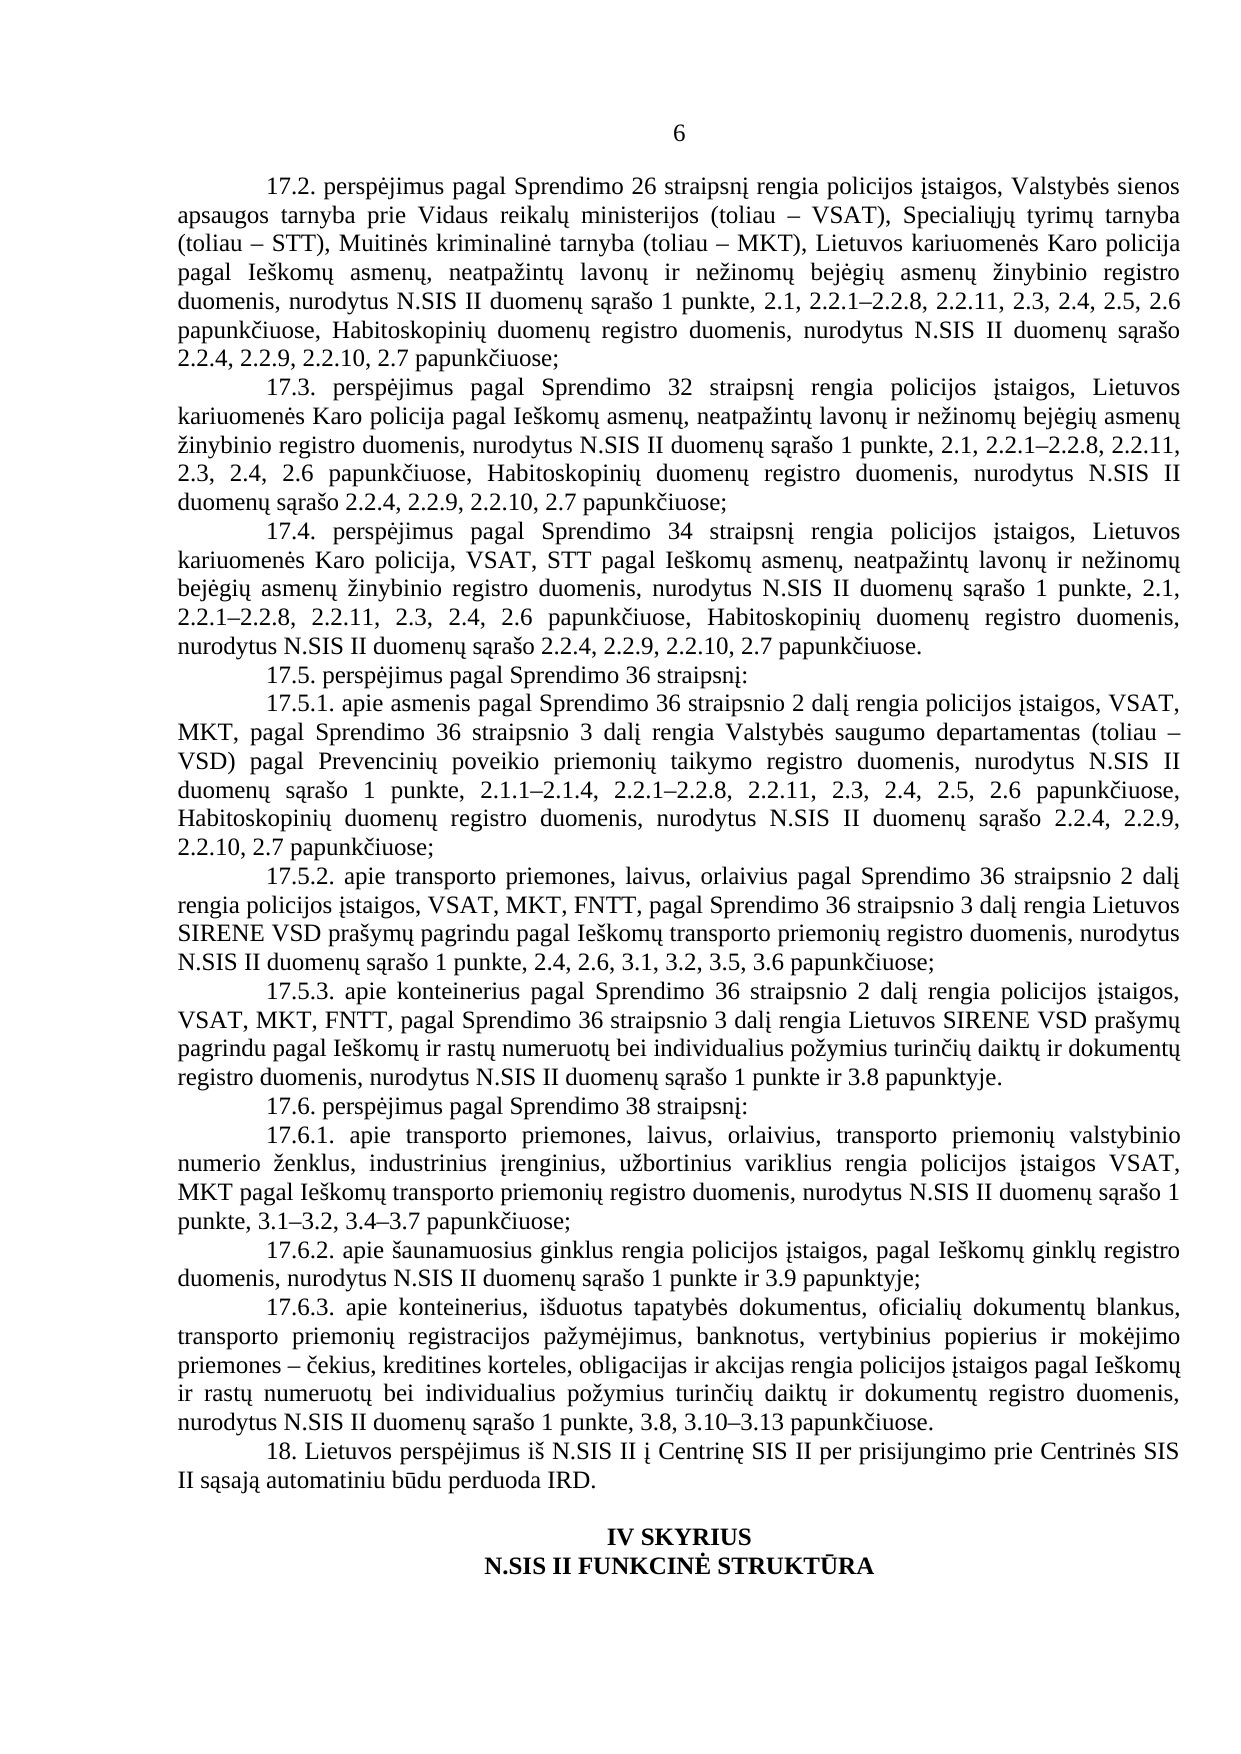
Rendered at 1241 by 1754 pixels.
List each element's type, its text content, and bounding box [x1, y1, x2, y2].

text 17.5.3. apie konteinerius pagal Sprendimo 36 straipsnio 2 dalį rengia policijos įstaigos, VSAT, MKT, FNTT, pagal Sprendimo 36 straipsnio 3 dalį rengia Lietuvos SIRENE VSD prašymų pagrindu pagal Ieškomų ir rastų numeruotų bei individualius požymius turinčių daiktų ir dokumentų registro duomenis, nurodytus N.SIS II duomenų sąrašo 1 punkte ir 3.8 papunktyje. [177, 976, 1181, 1091]
text 17.6.3. apie konteinerius, išduotus tapatybės dokumentus, oficialių dokumentų blankus, transporto priemonių registracijos pažymėjimus, banknotus, vertybinius popierius ir mokėjimo priemones – čekius, kreditines korteles, obligacijas ir akcijas rengia policijos įstaigos pagal Ieškomų ir rastų numeruotų bei individualius požymius turinčių daiktų ir dokumentų registro duomenis, nurodytus N.SIS II duomenų sąrašo 1 punkte, 3.8, 3.10–3.13 papunkčiuose. [177, 1292, 1181, 1436]
text 17.6.2. apie šaunamuosius ginklus rengia policijos įstaigos, pagal Ieškomų ginklų registro duomenis, nurodytus N.SIS II duomenų sąrašo 1 punkte ir 3.9 papunktyje; [177, 1235, 1181, 1292]
text 17.5.1. apie asmenis pagal Sprendimo 36 straipsnio 2 dalį rengia policijos įstaigos, VSAT, MKT, pagal Sprendimo 36 straipsnio 3 dalį rengia Valstybės saugumo departamentas (toliau – VSD) pagal Prevencinių poveikio priemonių taikymo registro duomenis, nurodytus N.SIS II duomenų sąrašo 1 punkte, 2.1.1–2.1.4, 2.2.1–2.2.8, 2.2.11, 2.3, 2.4, 2.5, 2.6 papunkčiuose, Habitoskopinių duomenų registro duomenis, nurodytus N.SIS II duomenų sąrašo 2.2.4, 2.2.9, 2.2.10, 2.7 papunkčiuose; [177, 688, 1181, 861]
text 17.5.2. apie transporto priemones, laivus, orlaivius pagal Sprendimo 36 straipsnio 2 dalį rengia policijos įstaigos, VSAT, MKT, FNTT, pagal Sprendimo 36 straipsnio 3 dalį rengia Lietuvos SIRENE VSD prašymų pagrindu pagal Ieškomų transporto priemonių registro duomenis, nurodytus N.SIS II duomenų sąrašo 1 punkte, 2.4, 2.6, 3.1, 3.2, 3.5, 3.6 papunkčiuose; [177, 861, 1181, 976]
text 17.5. perspėjimus pagal Sprendimo 36 straipsnį: [177, 660, 1181, 688]
text IV SKYRIUS [177, 1522, 1181, 1551]
text N.SIS II FUNKCINĖ STRUKTŪRA [177, 1551, 1181, 1580]
text 17.6. perspėjimus pagal Sprendimo 38 straipsnį: [177, 1091, 1181, 1120]
text 17.3. perspėjimus pagal Sprendimo 32 straipsnį rengia policijos įstaigos, Lietuvos kariuomenės Karo policija pagal Ieškomų asmenų, neatpažintų lavonų ir nežinomų bejėgių asmenų žinybinio registro duomenis, nurodytus N.SIS II duomenų sąrašo 1 punkte, 2.1, 2.2.1–2.2.8, 2.2.11, 2.3, 2.4, 2.6 papunkčiuose, Habitoskopinių duomenų registro duomenis, nurodytus N.SIS II duomenų sąrašo 2.2.4, 2.2.9, 2.2.10, 2.7 papunkčiuose; [177, 372, 1181, 516]
text 17.6.1. apie transporto priemones, laivus, orlaivius, transporto priemonių valstybinio numerio ženklus, industrinius įrenginius, užbortinius variklius rengia policijos įstaigos VSAT, MKT pagal Ieškomų transporto priemonių registro duomenis, nurodytus N.SIS II duomenų sąrašo 1 punkte, 3.1–3.2, 3.4–3.7 papunkčiuose; [177, 1120, 1181, 1235]
text 17.2. perspėjimus pagal Sprendimo 26 straipsnį rengia policijos įstaigos, Valstybės sienos apsaugos tarnyba prie Vidaus reikalų ministerijos (toliau – VSAT), Specialiųjų tyrimų tarnyba (toliau – STT), Muitinės kriminalinė tarnyba (toliau – MKT), Lietuvos kariuomenės Karo policija pagal Ieškomų asmenų, neatpažintų lavonų ir nežinomų bejėgių asmenų žinybinio registro duomenis, nurodytus N.SIS II duomenų sąrašo 1 punkte, 2.1, 2.2.1–2.2.8, 2.2.11, 2.3, 2.4, 2.5, 2.6 papunkčiuose, Habitoskopinių duomenų registro duomenis, nurodytus N.SIS II duomenų sąrašo 2.2.4, 2.2.9, 2.2.10, 2.7 papunkčiuose; [177, 171, 1181, 372]
text 17.4. perspėjimus pagal Sprendimo 34 straipsnį rengia policijos įstaigos, Lietuvos kariuomenės Karo policija, VSAT, STT pagal Ieškomų asmenų, neatpažintų lavonų ir nežinomų bejėgių asmenų žinybinio registro duomenis, nurodytus N.SIS II duomenų sąrašo 1 punkte, 2.1, 2.2.1–2.2.8, 2.2.11, 2.3, 2.4, 2.6 papunkčiuose, Habitoskopinių duomenų registro duomenis, nurodytus N.SIS II duomenų sąrašo 2.2.4, 2.2.9, 2.2.10, 2.7 papunkčiuose. [177, 516, 1181, 660]
text 18. Lietuvos perspėjimus iš N.SIS II į Centrinę SIS II per prisijungimo prie Centrinės SIS II sąsają automatiniu būdu perduoda IRD. [177, 1436, 1181, 1493]
